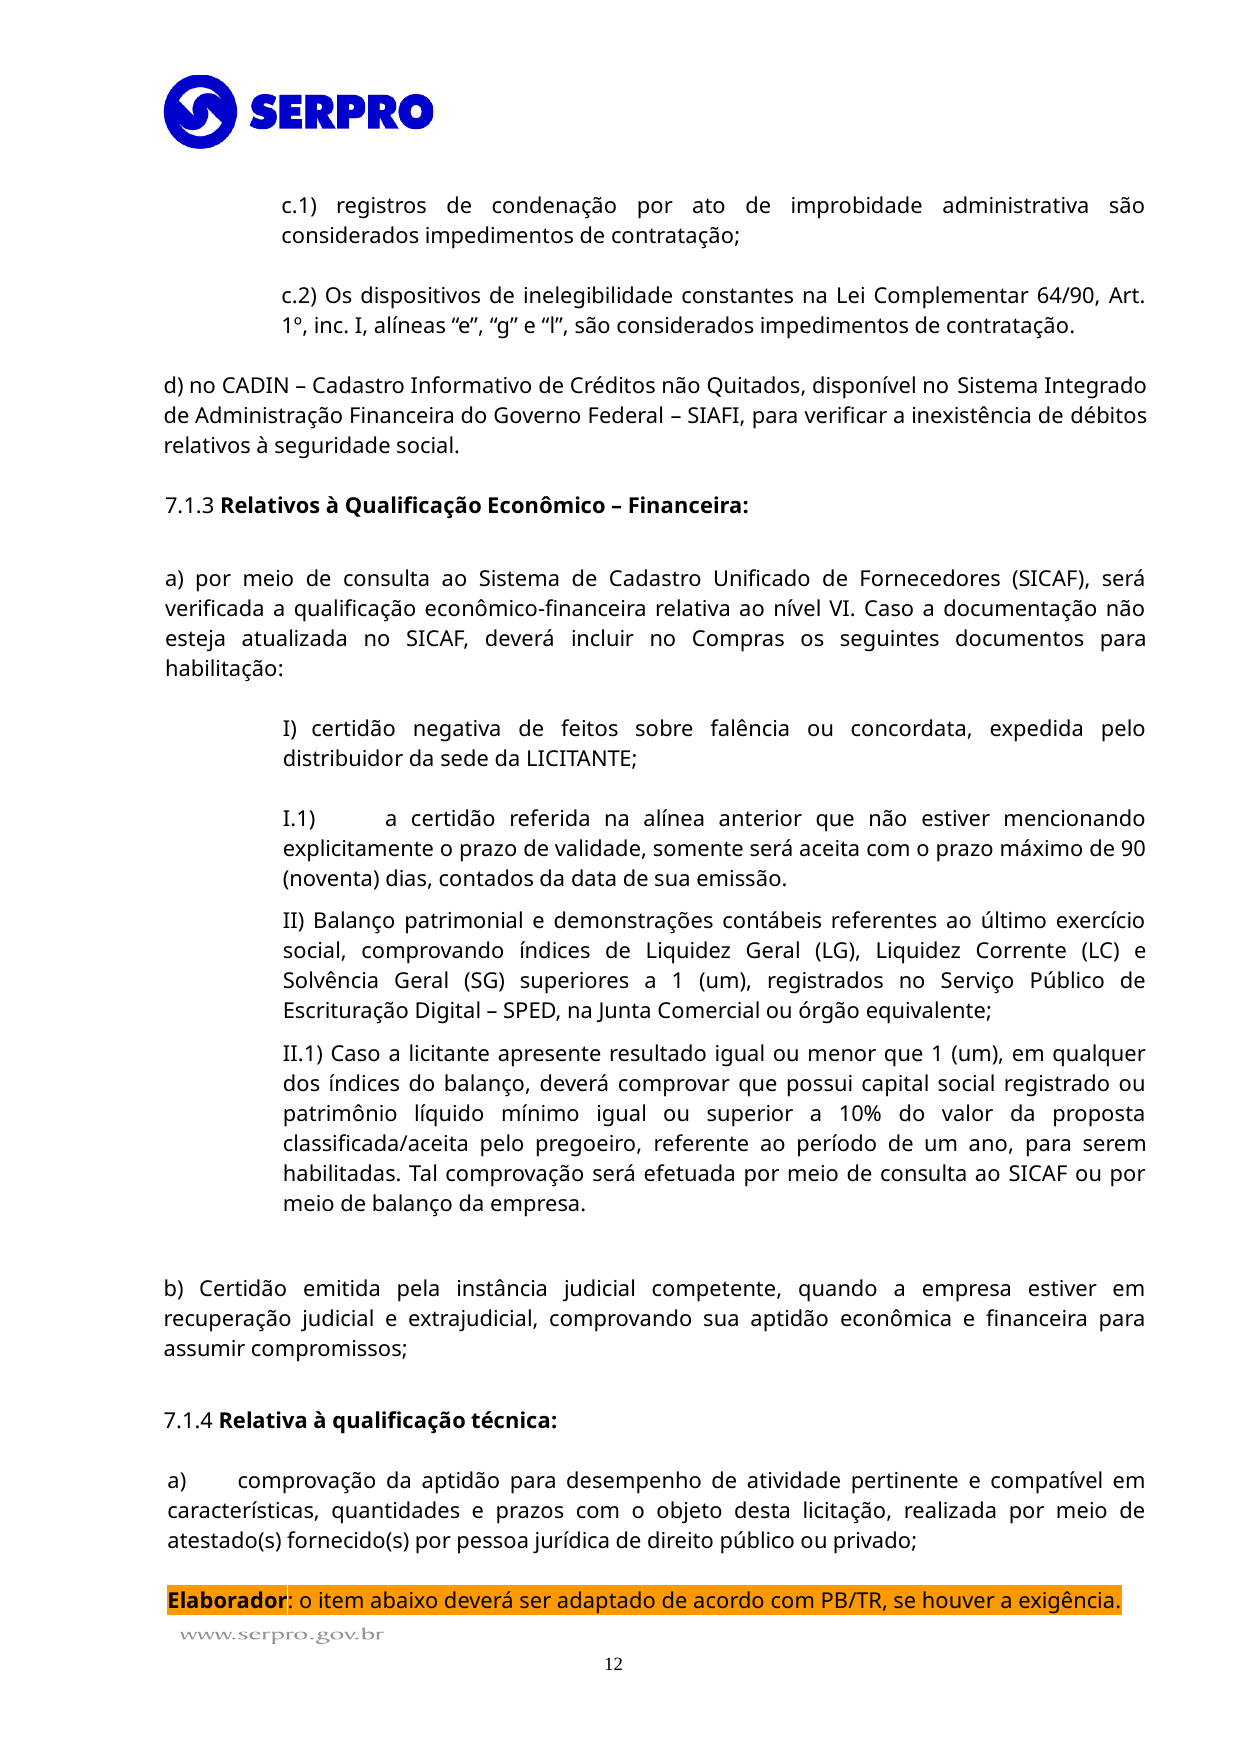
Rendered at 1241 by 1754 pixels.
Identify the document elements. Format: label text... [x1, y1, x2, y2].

text a) por meio de consulta ao Sistema de Cadastro Unificado de Fornecedores (SICAF), será verificada a qualificação econômico-financeira relativa ao nível VI. Caso a documentação não esteja atualizada no SICAF, deverá incluir no Compras os seguintes documentos para habilitação: [165, 563, 1147, 683]
text Elaborador: o item abaixo deverá ser adaptado de acordo com PB/TR, se houver a exigência. [167, 1585, 1147, 1615]
text c.2) Os dispositivos de inelegibilidade constantes na Lei Complementar 64/90, Art. 1º, inc. I, alíneas “e”, “g” e “l”, são considerados impedimentos de contratação. [281, 280, 1147, 340]
text 7.1.3 Relativos à Qualificação Econômico – Financeira: [165, 490, 1147, 520]
text b) Certidão emitida pela instância judicial competente, quando a empresa estiver em recuperação judicial e extrajudicial, comprovando sua aptidão econômica e financeira para assumir compromissos; [163, 1273, 1147, 1363]
text I.1) a certidão referida na alínea anterior que não estiver mencionando explicitamente o prazo de validade, somente será aceita com o prazo máximo de 90 (noventa) dias, contados da data de sua emissão. [283, 803, 1147, 893]
text a) comprovação da aptidão para desempenho de atividade pertinente e compatível em características, quantidades e prazos com o objeto desta licitação, realizada por meio de atestado(s) fornecido(s) por pessoa jurídica de direito público ou privado; [167, 1465, 1147, 1555]
text II.1) Caso a licitante apresente resultado igual ou menor que 1 (um), em qualquer dos índices do balanço, deverá comprovar que possui capital social registrado ou patrimônio líquido mínimo igual ou superior a 10% do valor da proposta classificada/aceita pelo pregoeiro, referente ao período de um ano, para serem habilitadas. Tal comprovação será efetuada por meio de consulta ao SICAF ou por meio de balanço da empresa. [283, 1038, 1147, 1218]
text 7.1.4 Relativa à qualificação técnica: [163, 1405, 1147, 1435]
text c.1) registros de condenação por ato de improbidade administrativa são considerados impedimentos de contratação; [281, 190, 1147, 250]
picture [163, 75, 434, 149]
text d) no CADIN – Cadastro Informativo de Créditos não Quitados, disponível no Sistema Integrado de Administração Financeira do Governo Federal – SIAFI, para verificar a inexistência de débitos relativos à seguridade social. [163, 370, 1147, 460]
text I) certidão negativa de feitos sobre falência ou concordata, expedida pelo distribuidor da sede da LICITANTE; [283, 713, 1147, 773]
text II) Balanço patrimonial e demonstrações contábeis referentes ao último exercício social, comprovando índices de Liquidez Geral (LG), Liquidez Corrente (LC) e Solvência Geral (SG) superiores a 1 (um), registrados no Serviço Público de Escrituração Digital – SPED, na Junta Comercial ou órgão equivalente; [283, 905, 1147, 1025]
